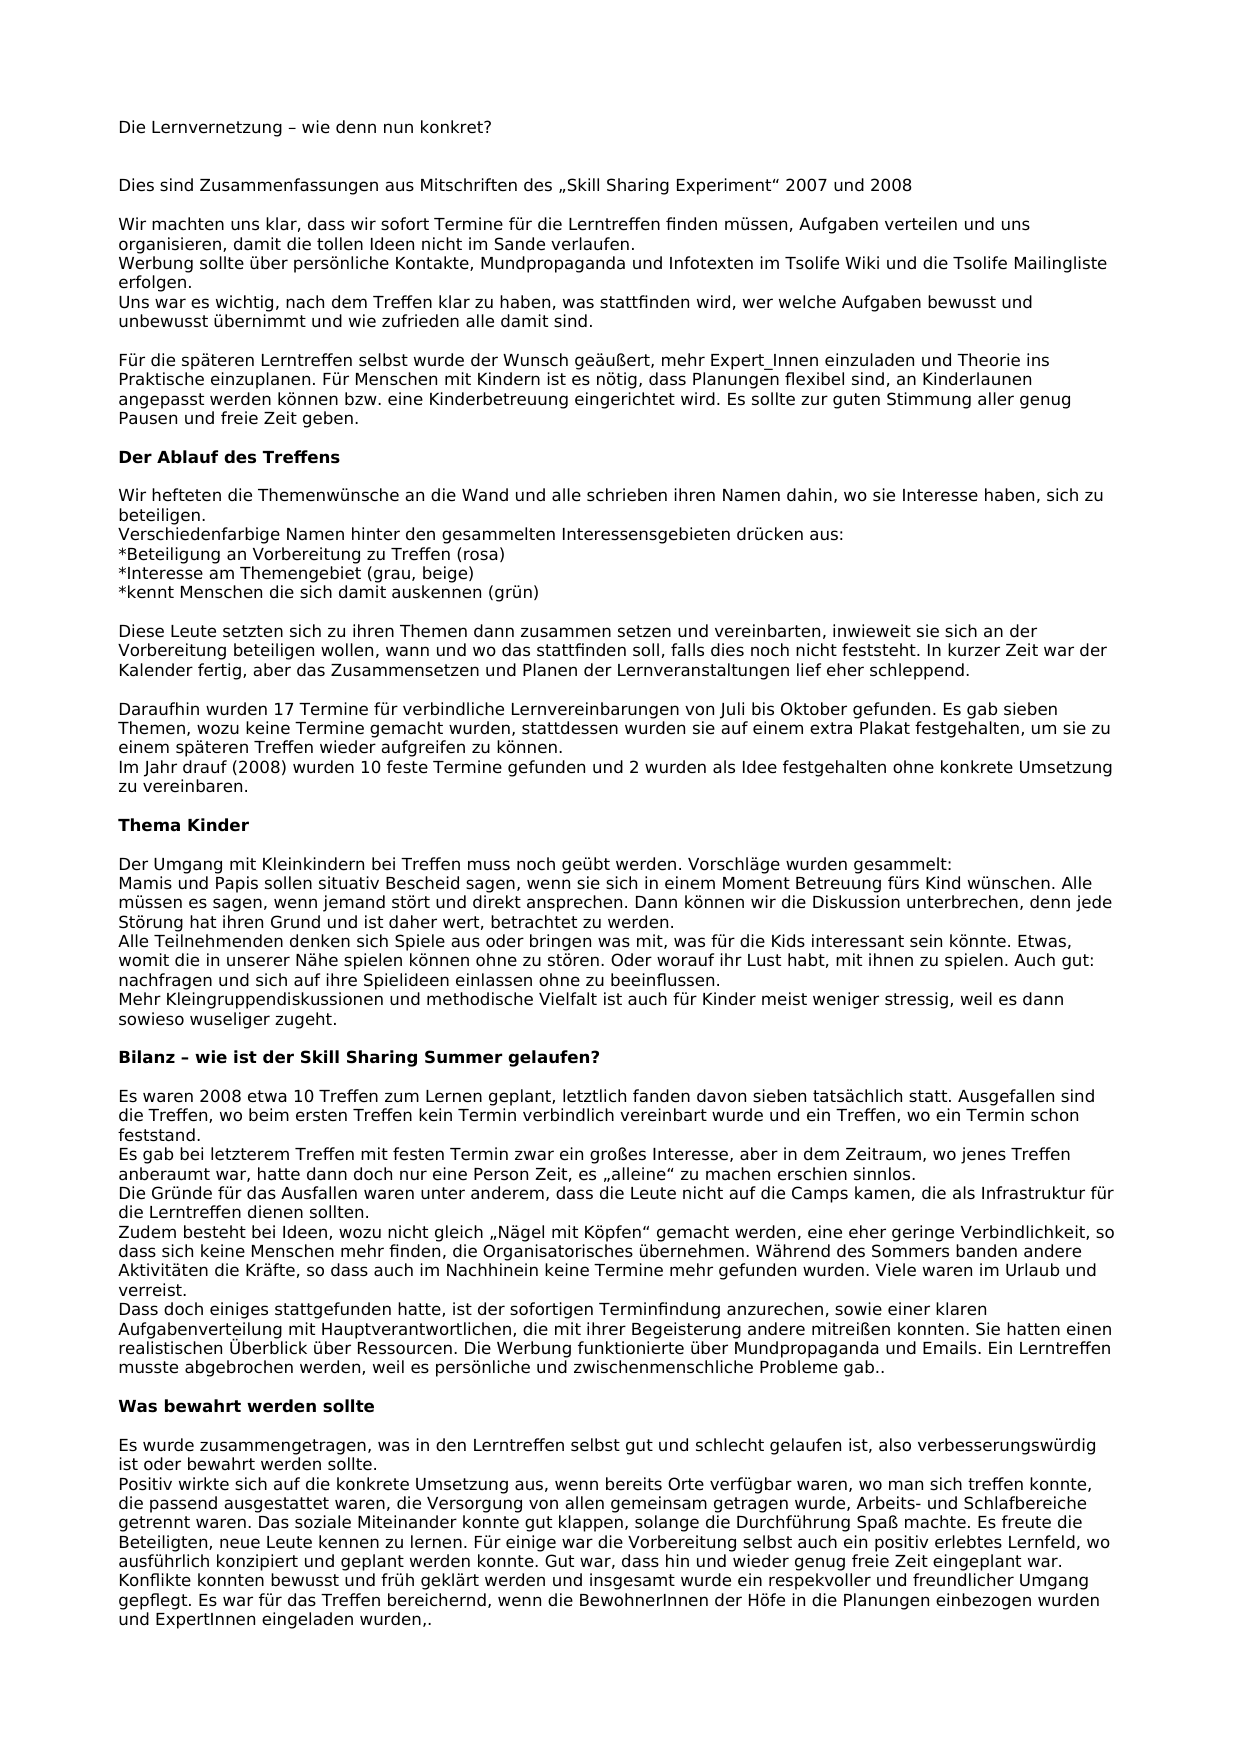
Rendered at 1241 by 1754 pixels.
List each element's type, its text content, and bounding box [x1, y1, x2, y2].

text Wir machten uns klar, dass wir sofort Termine für die Lerntreffen finden müssen, Aufgaben verteilen und uns organisieren, damit die tollen Ideen nicht im Sande verlaufen. [118, 215, 1122, 254]
text Dass doch einiges stattgefunden hatte, ist der sofortigen Terminfindung anzurechen, sowie einer klaren Aufgabenverteilung mit Hauptverantwortlichen, die mit ihrer Begeisterung andere mitreißen konnten. Sie hatten einen realistischen Überblick über Ressourcen. Die Werbung funktionierte über Mundpropaganda und Emails. Ein Lerntreffen musste abgebrochen werden, weil es persönliche und zwischenmenschliche Probleme gab.. [118, 1300, 1122, 1377]
text *Beteiligung an Vorbereitung zu Treffen (rosa) [118, 544, 1122, 564]
text Der Umgang mit Kleinkindern bei Treffen muss noch geübt werden. Vorschläge wurden gesammelt: [118, 854, 1122, 874]
text Was bewahrt werden sollte [118, 1397, 1122, 1416]
text Alle Teilnehmenden denken sich Spiele aus oder bringen was mit, was für die Kids interessant sein könnte. Etwas, womit die in unserer Nähe spielen können ohne zu stören. Oder worauf ihr Lust habt, mit ihnen zu spielen. Auch gut: nachfragen und sich auf ihre Spielideen einlassen ohne zu beeinflussen. [118, 932, 1122, 990]
text Die Gründe für das Ausfallen waren unter anderem, dass die Leute nicht auf die Camps kamen, die als Infrastruktur für die Lerntreffen dienen sollten. [118, 1184, 1122, 1222]
text Es gab bei letzterem Treffen mit festen Termin zwar ein großes Interesse, aber in dem Zeitraum, wo jenes Treffen anberaumt war, hatte dann doch nur eine Person Zeit, es „alleine“ zu machen erschien sinnlos. [118, 1145, 1122, 1184]
text Zudem besteht bei Ideen, wozu nicht gleich „Nägel mit Köpfen“ gemacht werden, eine eher geringe Verbindlichkeit, so dass sich keine Menschen mehr finden, die Organisatorisches übernehmen. Während des Sommers banden andere Aktivitäten die Kräfte, so dass auch im Nachhinein keine Termine mehr gefunden wurden. Viele waren im Urlaub und verreist. [118, 1222, 1122, 1300]
text Mamis und Papis sollen situativ Bescheid sagen, wenn sie sich in einem Moment Betreuung fürs Kind wünschen. Alle müssen es sagen, wenn jemand stört und direkt ansprechen. Dann können wir die Diskussion unterbrechen, denn jede Störung hat ihren Grund und ist daher wert, betrachtet zu werden. [118, 874, 1122, 932]
text Wir hefteten die Themenwünsche an die Wand und alle schrieben ihren Namen dahin, wo sie Interesse haben, sich zu beteiligen. [118, 486, 1122, 525]
text Werbung sollte über persönliche Kontakte, Mundpropaganda und Infotexten im Tsolife Wiki und die Tsolife Mailingliste erfolgen. [118, 254, 1122, 292]
text Thema Kinder [118, 816, 1122, 835]
text *Interesse am Themengebiet (grau, beige) [118, 564, 1122, 583]
text Uns war es wichtig, nach dem Treffen klar zu haben, was stattfinden wird, wer welche Aufgaben bewusst und unbewusst übernimmt und wie zufrieden alle damit sind. [118, 292, 1122, 331]
text Mehr Kleingruppendiskussionen und methodische Vielfalt ist auch für Kinder meist weniger stressig, weil es dann sowieso wuseliger zugeht. [118, 990, 1122, 1029]
text Diese Leute setzten sich zu ihren Themen dann zusammen setzen und vereinbarten, inwieweit sie sich an der Vorbereitung beteiligen wollen, wann und wo das stattfinden soll, falls dies noch nicht feststeht. In kurzer Zeit war der Kalender fertig, aber das Zusammensetzen und Planen der Lernveranstaltungen lief eher schleppend. [118, 622, 1122, 680]
text Im Jahr drauf (2008) wurden 10 feste Termine gefunden und 2 wurden als Idee festgehalten ohne konkrete Umsetzung zu vereinbaren. [118, 757, 1122, 796]
text Daraufhin wurden 17 Termine für verbindliche Lernvereinbarungen von Juli bis Oktober gefunden. Es gab sieben Themen, wozu keine Termine gemacht wurden, stattdessen wurden sie auf einem extra Plakat festgehalten, um sie zu einem späteren Treffen wieder aufgreifen zu können. [118, 699, 1122, 757]
text Bilanz – wie ist der Skill Sharing Summer gelaufen? [118, 1048, 1122, 1067]
text *kennt Menschen die sich damit auskennen (grün) [118, 583, 1122, 602]
text Für die späteren Lerntreffen selbst wurde der Wunsch geäußert, mehr Expert_Innen einzuladen und Theorie ins Praktische einzuplanen. Für Menschen mit Kindern ist es nötig, dass Planungen flexibel sind, an Kinderlaunen angepasst werden können bzw. eine Kinderbetreuung eingerichtet wird. Es sollte zur guten Stimmung aller genug Pausen und freie Zeit geben. [118, 351, 1122, 428]
text Positiv wirkte sich auf die konkrete Umsetzung aus, wenn bereits Orte verfügbar waren, wo man sich treffen konnte, die passend ausgestattet waren, die Versorgung von allen gemeinsam getragen wurde, Arbeits- und Schlafbereiche getrennt waren. Das soziale Miteinander konnte gut klappen, solange die Durchführung Spaß machte. Es freute die Beteiligten, neue Leute kennen zu lernen. Für einige war die Vorbereitung selbst auch ein positiv erlebtes Lernfeld, wo ausführlich konzipiert und geplant werden konnte. Gut war, dass hin und wieder genug freie Zeit eingeplant war. Konflikte konnten bewusst und früh geklärt werden und insgesamt wurde ein respekvoller und freundlicher Umgang gepflegt. Es war für das Treffen bereichernd, wenn die BewohnerInnen der Höfe in die Planungen einbezogen wurden und ExpertInnen eingeladen wurden,. [118, 1474, 1122, 1629]
text Es waren 2008 etwa 10 Treffen zum Lernen geplant, letztlich fanden davon sieben tatsächlich statt. Ausgefallen sind die Treffen, wo beim ersten Treffen kein Termin verbindlich vereinbart wurde und ein Treffen, wo ein Termin schon feststand. [118, 1087, 1122, 1145]
text Verschiedenfarbige Namen hinter den gesammelten Interessensgebieten drücken aus: [118, 525, 1122, 544]
text Dies sind Zusammenfassungen aus Mitschriften des „Skill Sharing Experiment“ 2007 und 2008 [118, 176, 1122, 196]
text Der Ablauf des Treffens [118, 447, 1122, 467]
text Es wurde zusammengetragen, was in den Lerntreffen selbst gut und schlecht gelaufen ist, also verbesserungswürdig ist oder bewahrt werden sollte. [118, 1436, 1122, 1474]
text Die Lernvernetzung – wie denn nun konkret? [118, 118, 1122, 137]
